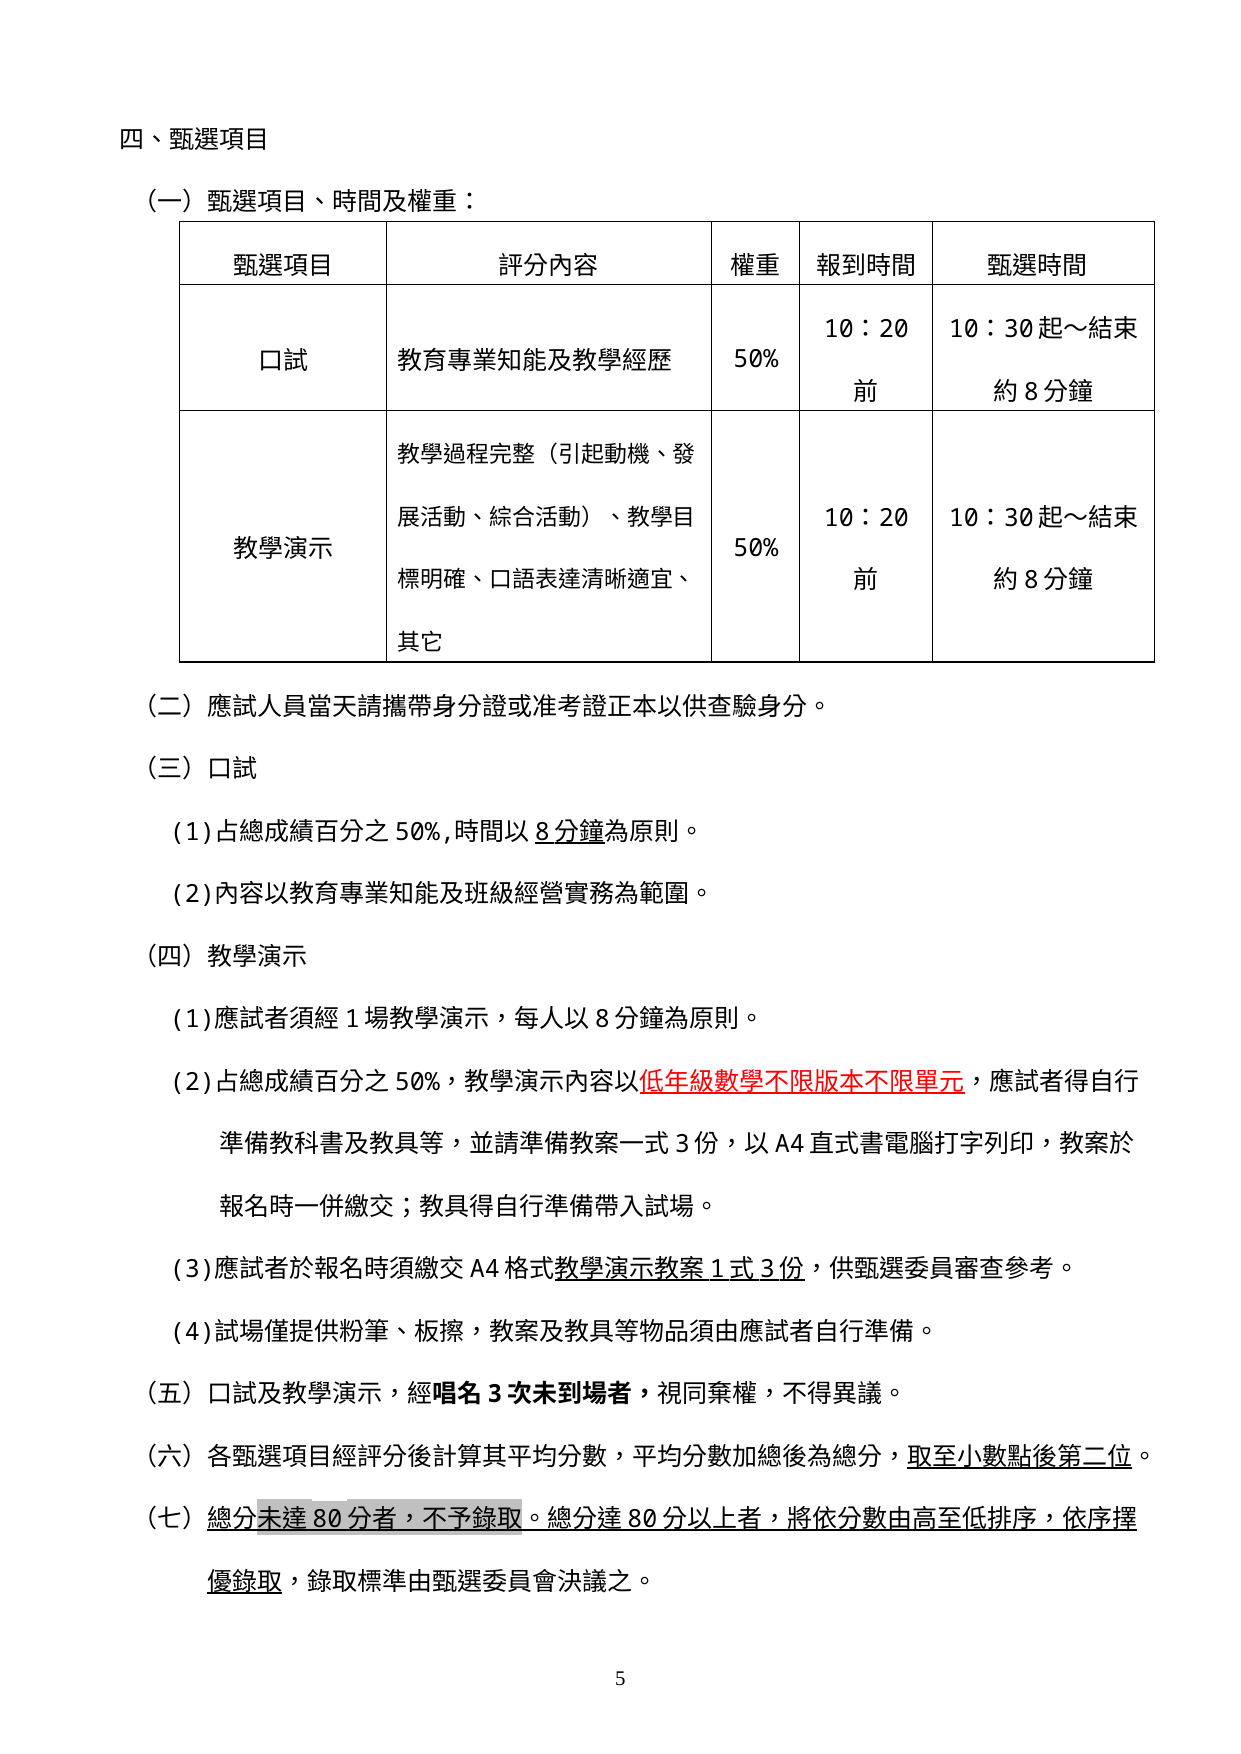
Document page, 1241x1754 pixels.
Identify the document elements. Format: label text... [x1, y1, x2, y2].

table_cell 10：20前 [800, 285, 932, 410]
table_cell 教育專業知能及教學經歷 [387, 285, 711, 410]
table_cell 口試 [180, 285, 386, 410]
table_cell 教學過程完整（引起動機、發展活動、綜合活動）、教學目標明確、口語表達清晰適宜、其它 [387, 411, 711, 661]
table_cell 50% [712, 285, 799, 410]
table_cell 10：30起～結束 約8分鐘 [933, 285, 1154, 410]
text （三）口試 [132, 725, 1146, 787]
table_cell 10：20前 [800, 411, 932, 661]
text （七）總分未達80分者，不予錄取。總分達80分以上者，將依分數由高至低排序，依序擇優錄取，錄取標準由甄選委員會決議之。 [132, 1475, 1146, 1600]
table_cell 10：30起～結束 約8分鐘 [933, 411, 1154, 661]
text 四、甄選項目 [119, 96, 1146, 158]
text (3)應試者於報名時須繳交A4格式教學演示教案1式3份，供甄選委員審查參考。 [169, 1225, 1146, 1287]
text (1)占總成績百分之50%,時間以8分鐘為原則。 [169, 787, 1146, 850]
text （二）應試人員當天請攜帶身分證或准考證正本以供查驗身分。 [132, 662, 1146, 725]
table_cell 教學演示 [180, 411, 386, 661]
text （一）甄選項目、時間及權重： [132, 158, 1146, 221]
table_cell 50% [712, 411, 799, 661]
table_header 權重 [712, 222, 799, 284]
table_header 評分內容 [387, 222, 711, 284]
text (4)試場僅提供粉筆、板擦，教案及教具等物品須由應試者自行準備。 [169, 1287, 1146, 1350]
table_header 報到時間 [800, 222, 932, 284]
text (1)應試者須經1場教學演示，每人以8分鐘為原則。 [169, 975, 1146, 1037]
text (2)占總成績百分之50%，教學演示內容以低年級數學不限版本不限單元，應試者得自行準備教科書及教具等，並請準備教案一式3份，以A4直式書電腦打字列印，教案於報名時一併繳交；教具得自行準備帶入試場。 [169, 1037, 1146, 1225]
text (2)內容以教育專業知能及班級經營實務為範圍。 [169, 850, 1146, 912]
text （六）各甄選項目經評分後計算其平均分數，平均分數加總後為總分，取至小數點後第二位。 [132, 1412, 1146, 1475]
text （五）口試及教學演示，經唱名3次未到場者，視同棄權，不得異議。 [132, 1350, 1146, 1412]
table_header 甄選項目 [180, 222, 386, 284]
text （四）教學演示 [132, 912, 1146, 975]
table_header 甄選時間 [933, 222, 1154, 284]
